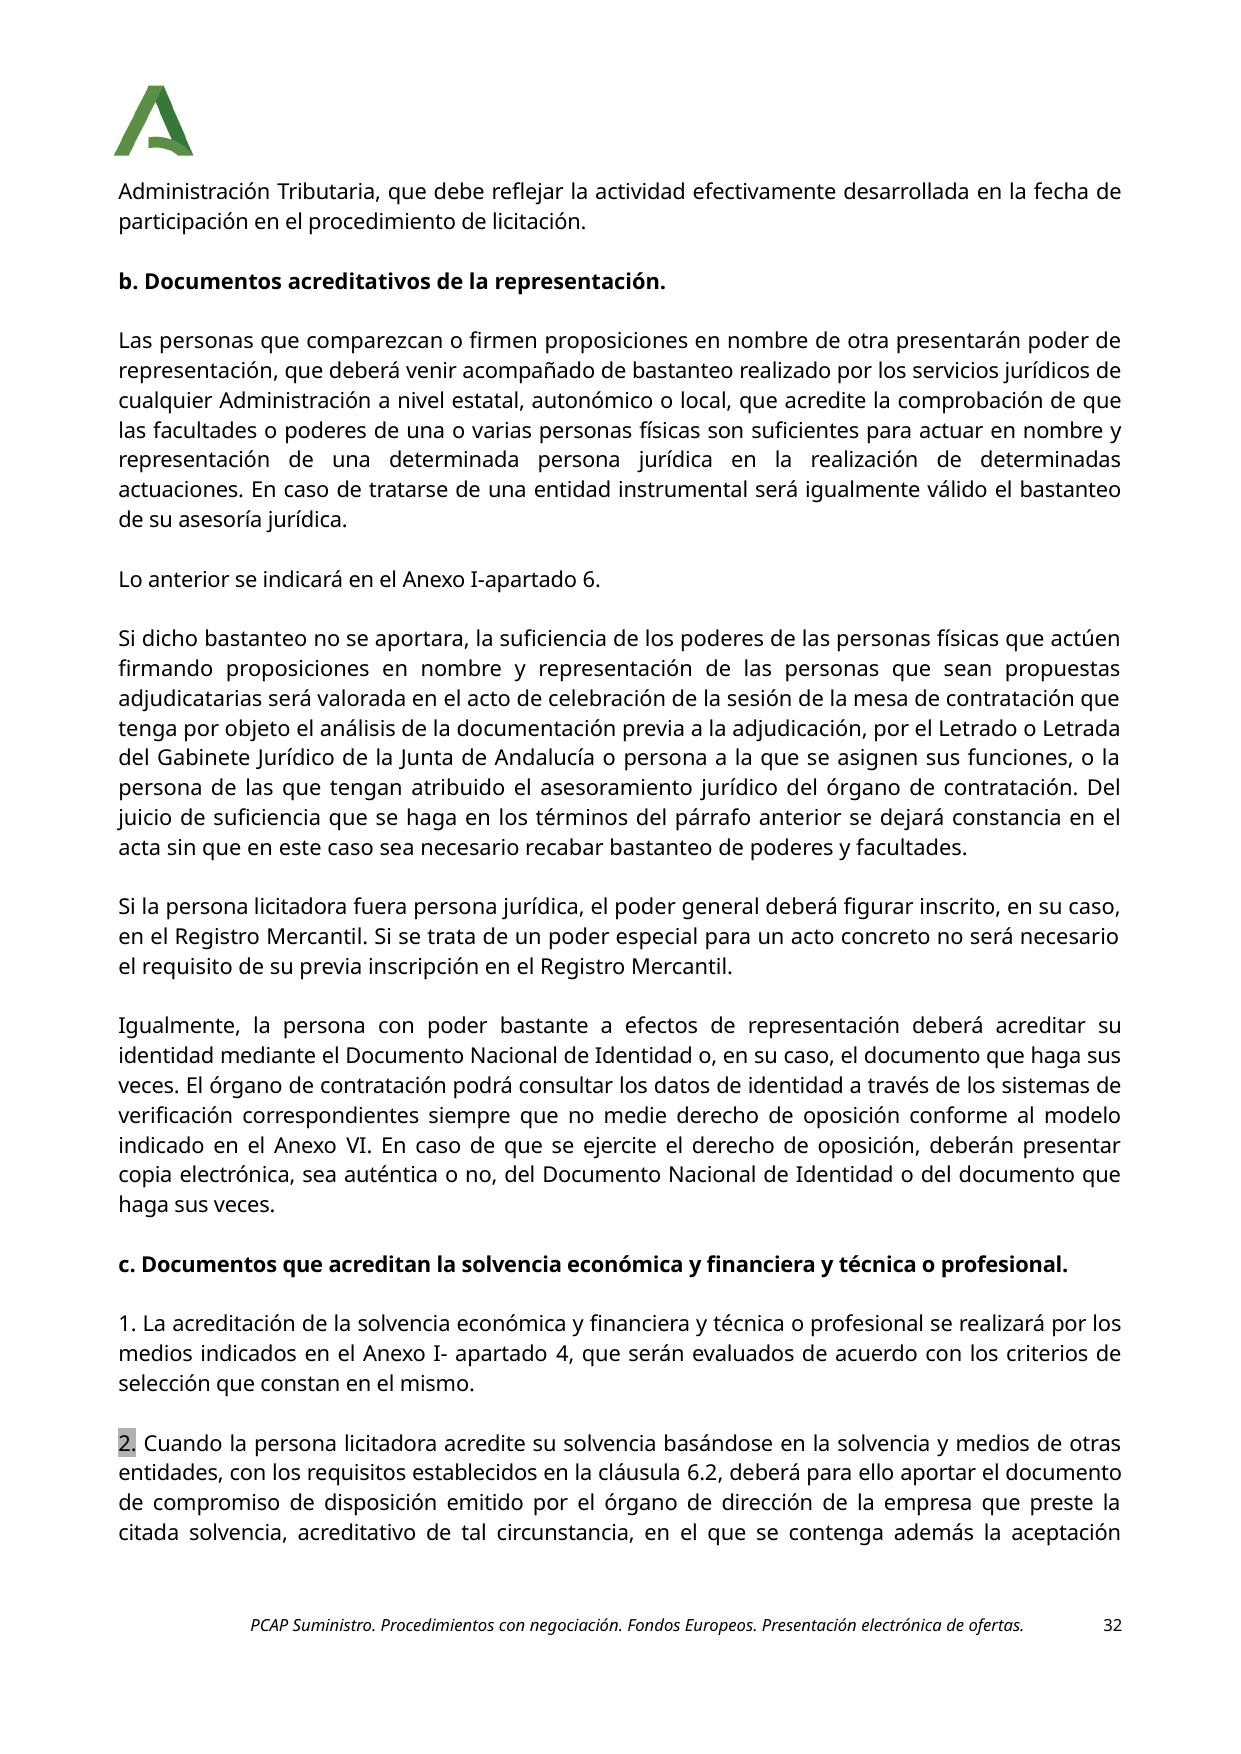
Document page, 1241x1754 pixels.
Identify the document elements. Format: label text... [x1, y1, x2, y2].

text Si dicho bastanteo no se aportara, la suficiencia de los poderes de las personas físicas que actúen firmando proposiciones en nombre y representación de las personas que sean propuestas adjudicatarias será valorada en el acto de celebración de la sesión de la mesa de contratación que tenga por objeto el análisis de la documentación previa a la adjudicación, por el Letrado o Letrada del Gabinete Jurídico de la Junta de Andalucía o persona a la que se asignen sus funciones, o la persona de las que tengan atribuido el asesoramiento jurídico del órgano de contratación. Del juicio de suficiencia que se haga en los términos del párrafo anterior se dejará constancia en el acta sin que en este caso sea necesario recabar bastanteo de poderes y facultades. [118, 623, 1122, 862]
text Administración Tributaria, que debe reflejar la actividad efectivamente desarrollada en la fecha de participación en el procedimiento de licitación. [118, 176, 1122, 236]
picture [109, 81, 198, 160]
text Lo anterior se indicará en el Anexo I-apartado 6. [118, 564, 1122, 593]
text 1. La acreditación de la solvencia económica y financiera y técnica o profesional se realizará por los medios indicados en el Anexo I- apartado 4, que serán evaluados de acuerdo con los criterios de selección que constan en el mismo. [118, 1308, 1122, 1398]
text c. Documentos que acreditan la solvencia económica y financiera y técnica o profesional. [118, 1249, 1122, 1279]
text Igualmente, la persona con poder bastante a efectos de representación deberá acreditar su identidad mediante el Documento Nacional de Identidad o, en su caso, el documento que haga sus veces. El órgano de contratación podrá consultar los datos de identidad a través de los sistemas de verificación correspondientes siempre que no medie derecho de oposición conforme al modelo indicado en el Anexo VI. En caso de que se ejercite el derecho de oposición, deberán presentar copia electrónica, sea auténtica o no, del Documento Nacional de Identidad o del documento que haga sus veces. [118, 1011, 1122, 1219]
text 2. Cuando la persona licitadora acredite su solvencia basándose en la solvencia y medios de otras entidades, con los requisitos establecidos en la cláusula 6.2, deberá para ello aportar el documento de compromiso de disposición emitido por el órgano de dirección de la empresa que preste la citada solvencia, acreditativo de tal circunstancia, en el que se contenga además la aceptación [118, 1428, 1122, 1547]
text b. Documentos acreditativos de la representación. [118, 266, 1122, 296]
text Si la persona licitadora fuera persona jurídica, el poder general deberá figurar inscrito, en su caso, en el Registro Mercantil. Si se trata de un poder especial para un acto concreto no será necesario el requisito de su previa inscripción en el Registro Mercantil. [118, 891, 1122, 981]
text Las personas que comparezcan o firmen proposiciones en nombre de otra presentarán poder de representación, que deberá venir acompañado de bastanteo realizado por los servicios jurídicos de cualquier Administración a nivel estatal, autonómico o local, que acredite la comprobación de que las facultades o poderes de una o varias personas físicas son suficientes para actuar en nombre y representación de una determinada persona jurídica en la realización de determinadas actuaciones. En caso de tratarse de una entidad instrumental será igualmente válido el bastanteo de su asesoría jurídica. [118, 325, 1122, 534]
